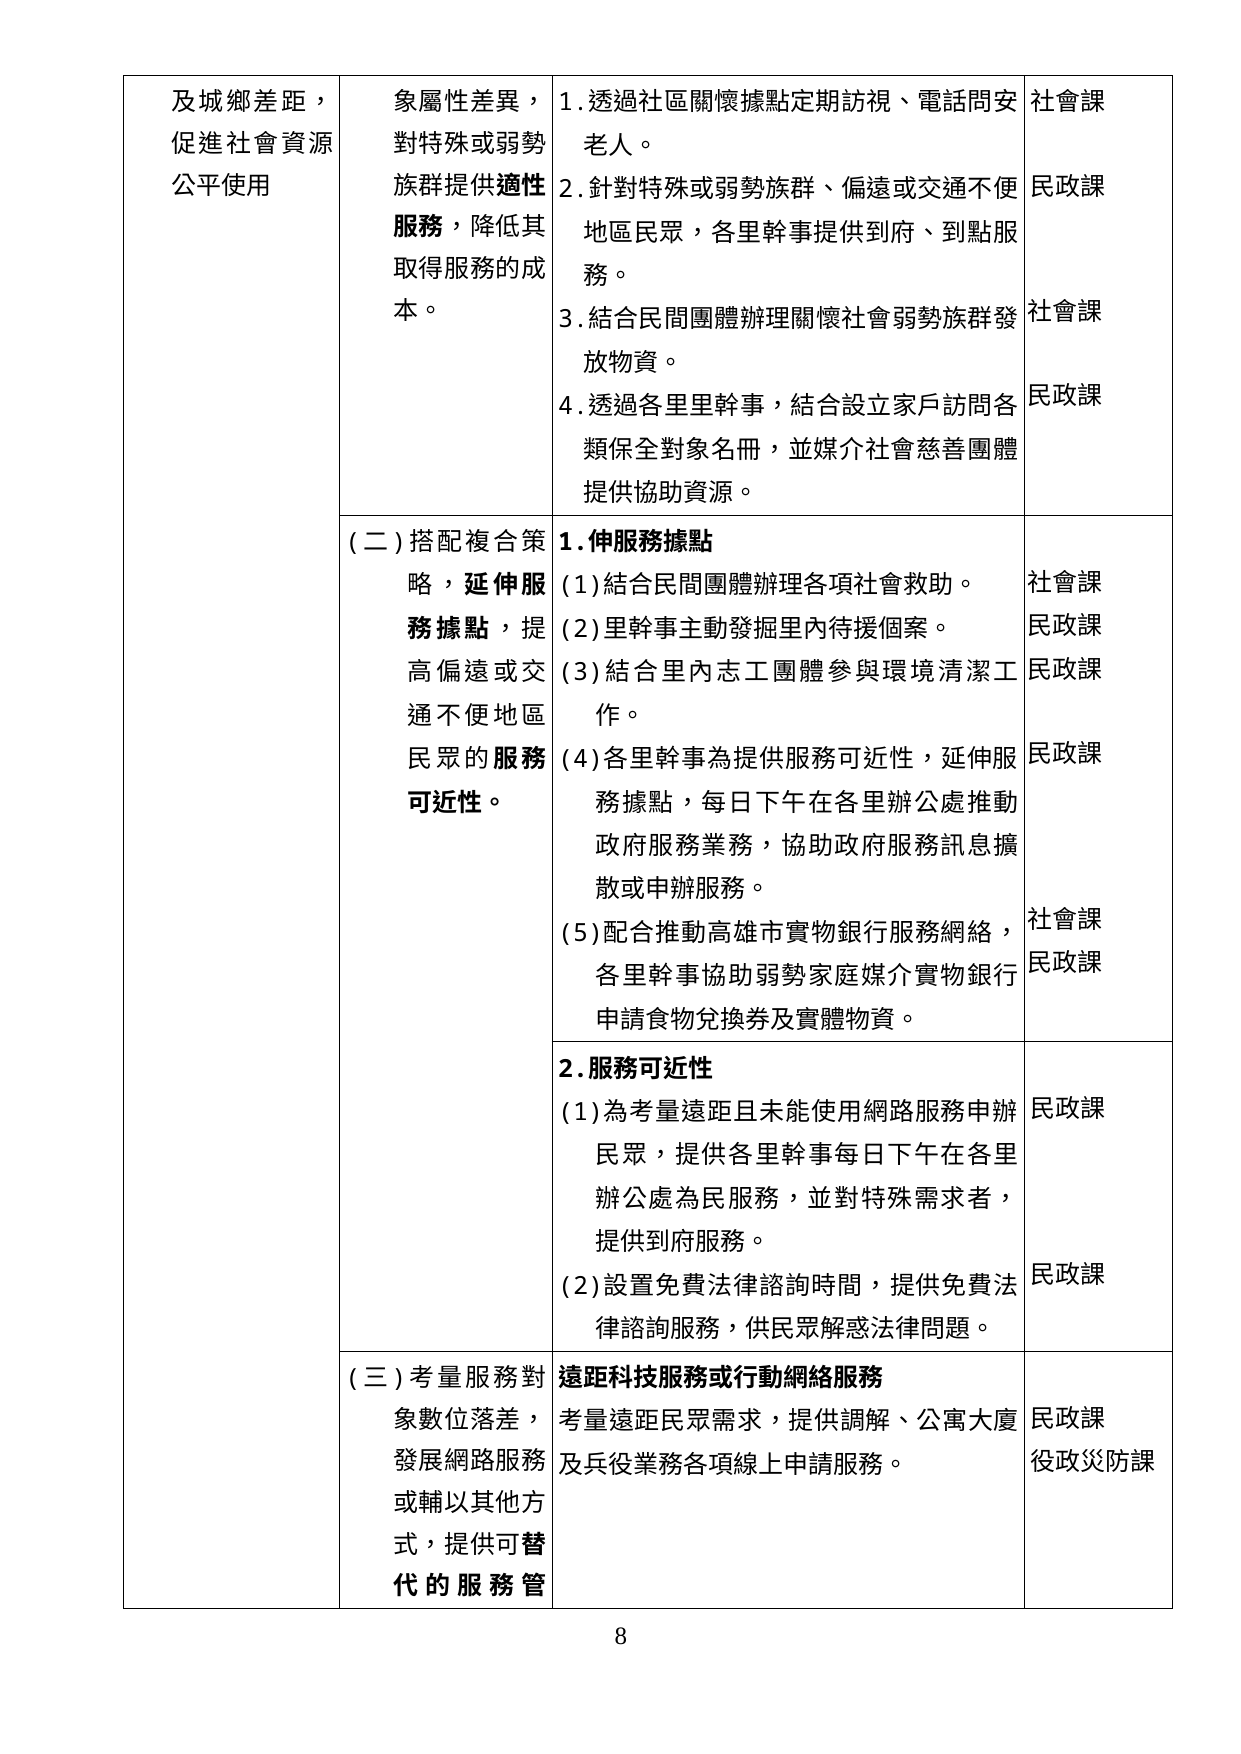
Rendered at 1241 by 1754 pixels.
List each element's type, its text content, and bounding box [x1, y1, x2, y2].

table_cell 社會課 民政課 民政課 民政課 社會課 民政課 [1025, 516, 1172, 1041]
table_cell 遠距科技服務或行動網絡服務 考量遠距民眾需求，提供調解、公寓大廈及兵役業務各項線上申請服務。 [553, 1352, 1024, 1608]
table_cell (三)考量服務對象數位落差，發展網路服務或輔以其他方式，提供可替代的服務管 [340, 1352, 552, 1608]
table_cell 民政課 役政災防課 [1025, 1352, 1172, 1608]
table_cell 象屬性差異，對特殊或弱勢族群提供適性服務，降低其取得服務的成本。 [340, 76, 552, 515]
table_cell 民政課 民政課 [1025, 1042, 1172, 1351]
table_cell 1.伸服務據點 (1)結合民間團體辦理各項社會救助。 (2)里幹事主動發掘里內待援個案。 (3)結合里內志工團體參與環境清潔工作。 (4)各里幹事為提供服務可近性，延伸服務據點，每日下午在各里辦公處推動政府服務業務，協助政府服務訊息擴散或申辦服務。 (5)配合推動高雄市實物銀行服務網絡，各里幹事協助弱勢家庭媒介實物銀行申請食物兌換券及實體物資。 [553, 516, 1024, 1041]
table_cell 及城鄉差距，促進社會資源公平使用 [124, 76, 339, 1608]
table_cell 社會課 民政課 社會課 民政課 [1025, 76, 1172, 515]
table_cell (二)搭配複合策略，延伸服務據點，提高偏遠或交通不便地區民眾的服務可近性。 [340, 516, 552, 1351]
table_cell 1.透過社區關懷據點定期訪視、電話問安老人。 2.針對特殊或弱勢族群、偏遠或交通不便地區民眾，各里幹事提供到府、到點服務。 3.結合民間團體辦理關懷社會弱勢族群發放物資。 4.透過各里里幹事，結合設立家戶訪問各類保全對象名冊，並媒介社會慈善團體提供協助資源。 [553, 76, 1024, 515]
table_cell 2.服務可近性 (1)為考量遠距且未能使用網路服務申辦民眾，提供各里幹事每日下午在各里辦公處為民服務，並對特殊需求者，提供到府服務。 (2)設置免費法律諮詢時間，提供免費法律諮詢服務，供民眾解惑法律問題。 [553, 1042, 1024, 1351]
